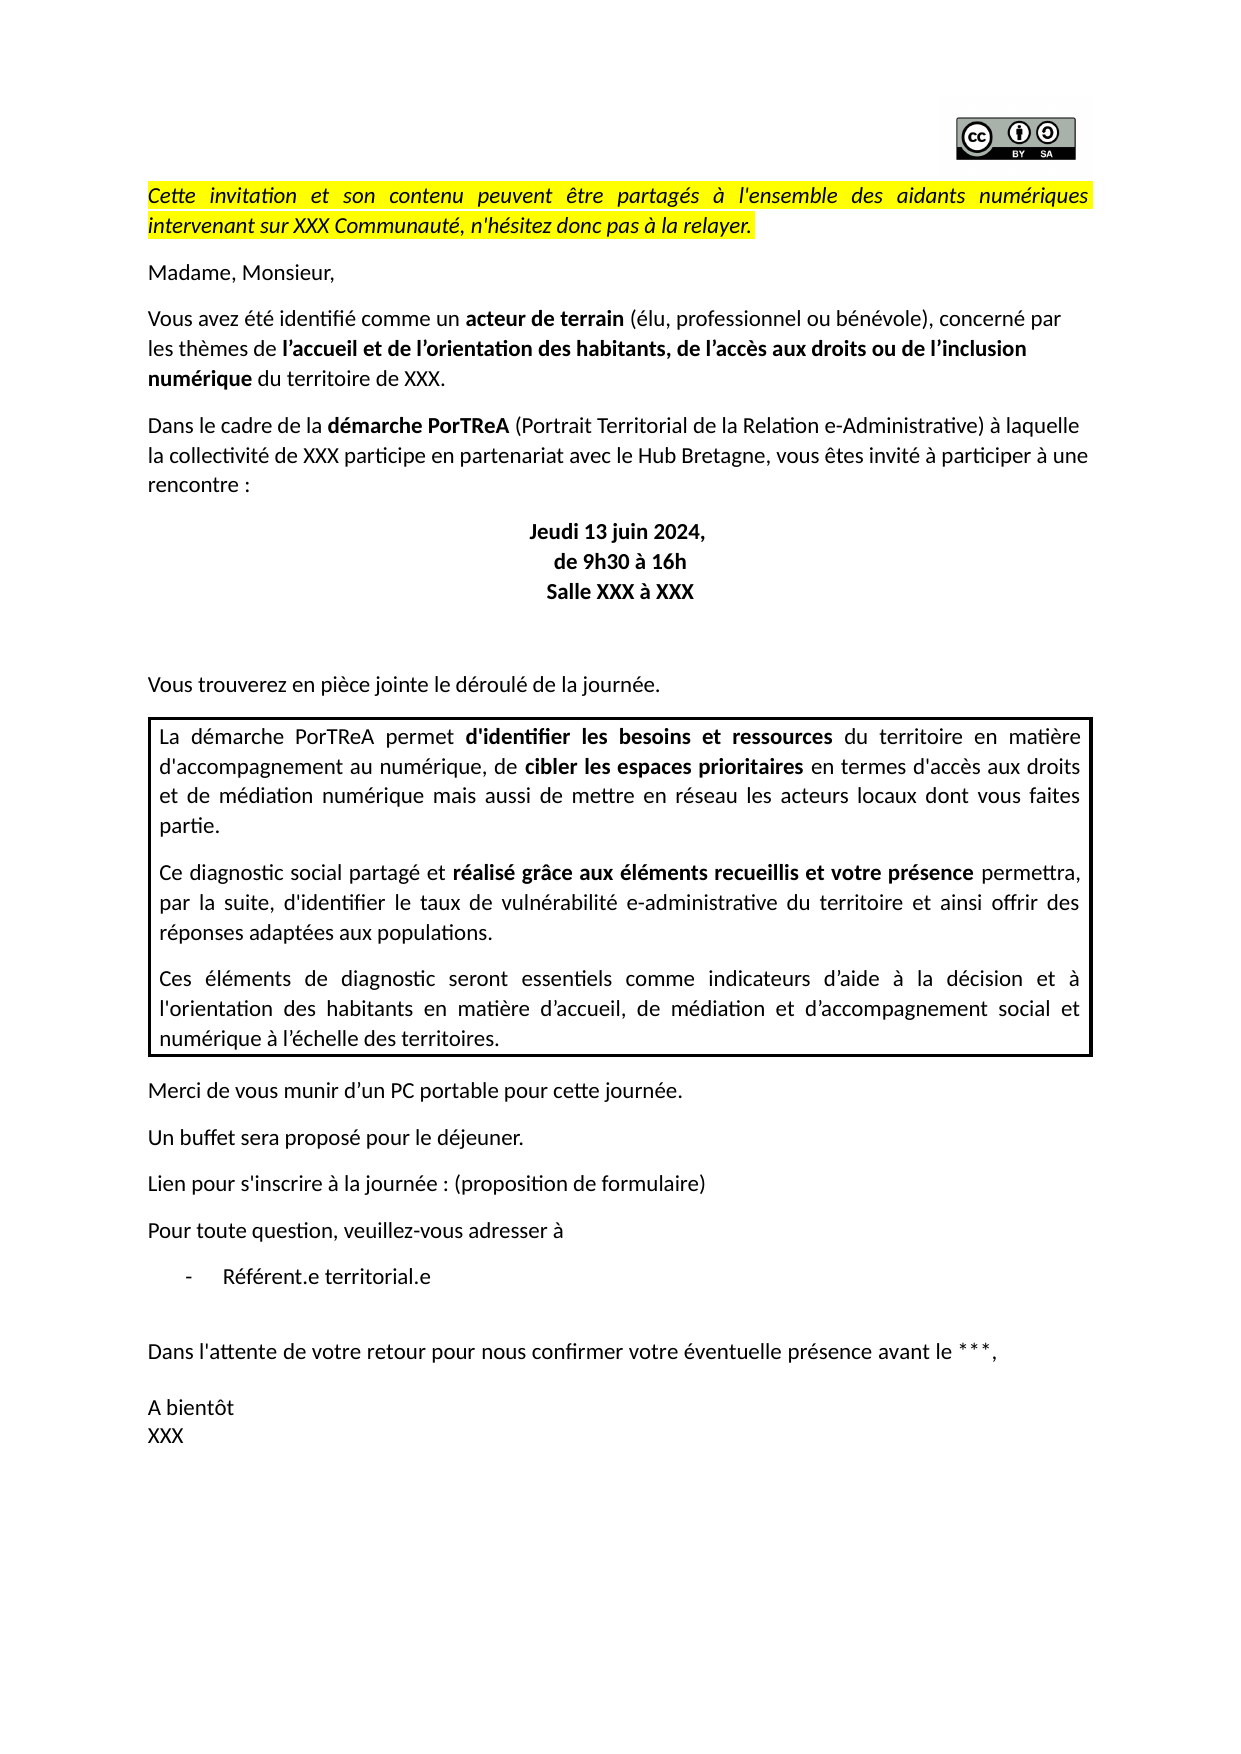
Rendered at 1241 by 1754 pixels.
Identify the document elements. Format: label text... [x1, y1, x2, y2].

text Jeudi 13 juin 2024, de 9h30 à 16h Salle XXX à XXX [148, 517, 1093, 605]
text Lien pour s'inscrire à la journée : (proposition de formulaire) [148, 1169, 1093, 1197]
text Vous avez été identifié comme un acteur de terrain (élu, professionnel ou bénévole), concerné par les thèmes de l’accueil et de l’orientation des habitants, de l’accès aux droits ou de l’inclusion numérique du territoire de XXX. [148, 304, 1093, 392]
text Dans l'attente de votre retour pour nous confirmer votre éventuelle présence avant le ***, [148, 1337, 1093, 1365]
text A bientôt [148, 1393, 1093, 1421]
text Vous trouverez en pièce jointe le déroulé de la journée. [148, 670, 1093, 698]
text Ce diagnostic social partagé et réalisé grâce aux éléments recueillis et votre présence permettra, par la suite, d'identifier le taux de vulnérabilité e-administrative du territoire et ainsi offrir des réponses adaptées aux populations. [151, 853, 1089, 946]
text XXX [148, 1421, 1093, 1449]
text Ces éléments de diagnostic seront essentiels comme indicateurs d’aide à la décision et à l'orientation des habitants en matière d’accueil, de médiation et d’accompagnement social et numérique à l’échelle des territoires. [151, 959, 1089, 1054]
text Merci de vous munir d’un PC portable pour cette journée. [148, 1076, 1093, 1104]
text La démarche PorTReA permet d'identifier les besoins et ressources du territoire en matière d'accompagnement au numérique, de cibler les espaces prioritaires en termes d'accès aux droits et de médiation numérique mais aussi de mettre en réseau les acteurs locaux dont vous faites partie. [151, 720, 1089, 839]
text Dans le cadre de la démarche PorTReA (Portrait Territorial de la Relation e-Administrative) à laquelle la collectivité de XXX participe en partenariat avec le Hub Bretagne, vous êtes invité à participer à une rencontre : [148, 411, 1093, 499]
text Cette invitation et son contenu peuvent être partagés à l'ensemble des aidants numériques intervenant sur XXX Communauté, n'hésitez donc pas à la relayer. [148, 181, 1093, 239]
list Référent.e territorial.e [185, 1262, 1093, 1290]
text Un buffet sera proposé pour le déjeuner. [148, 1123, 1093, 1151]
text Pour toute question, veuillez-vous adresser à [148, 1216, 1093, 1244]
text Madame, Monsieur, [148, 258, 1093, 286]
